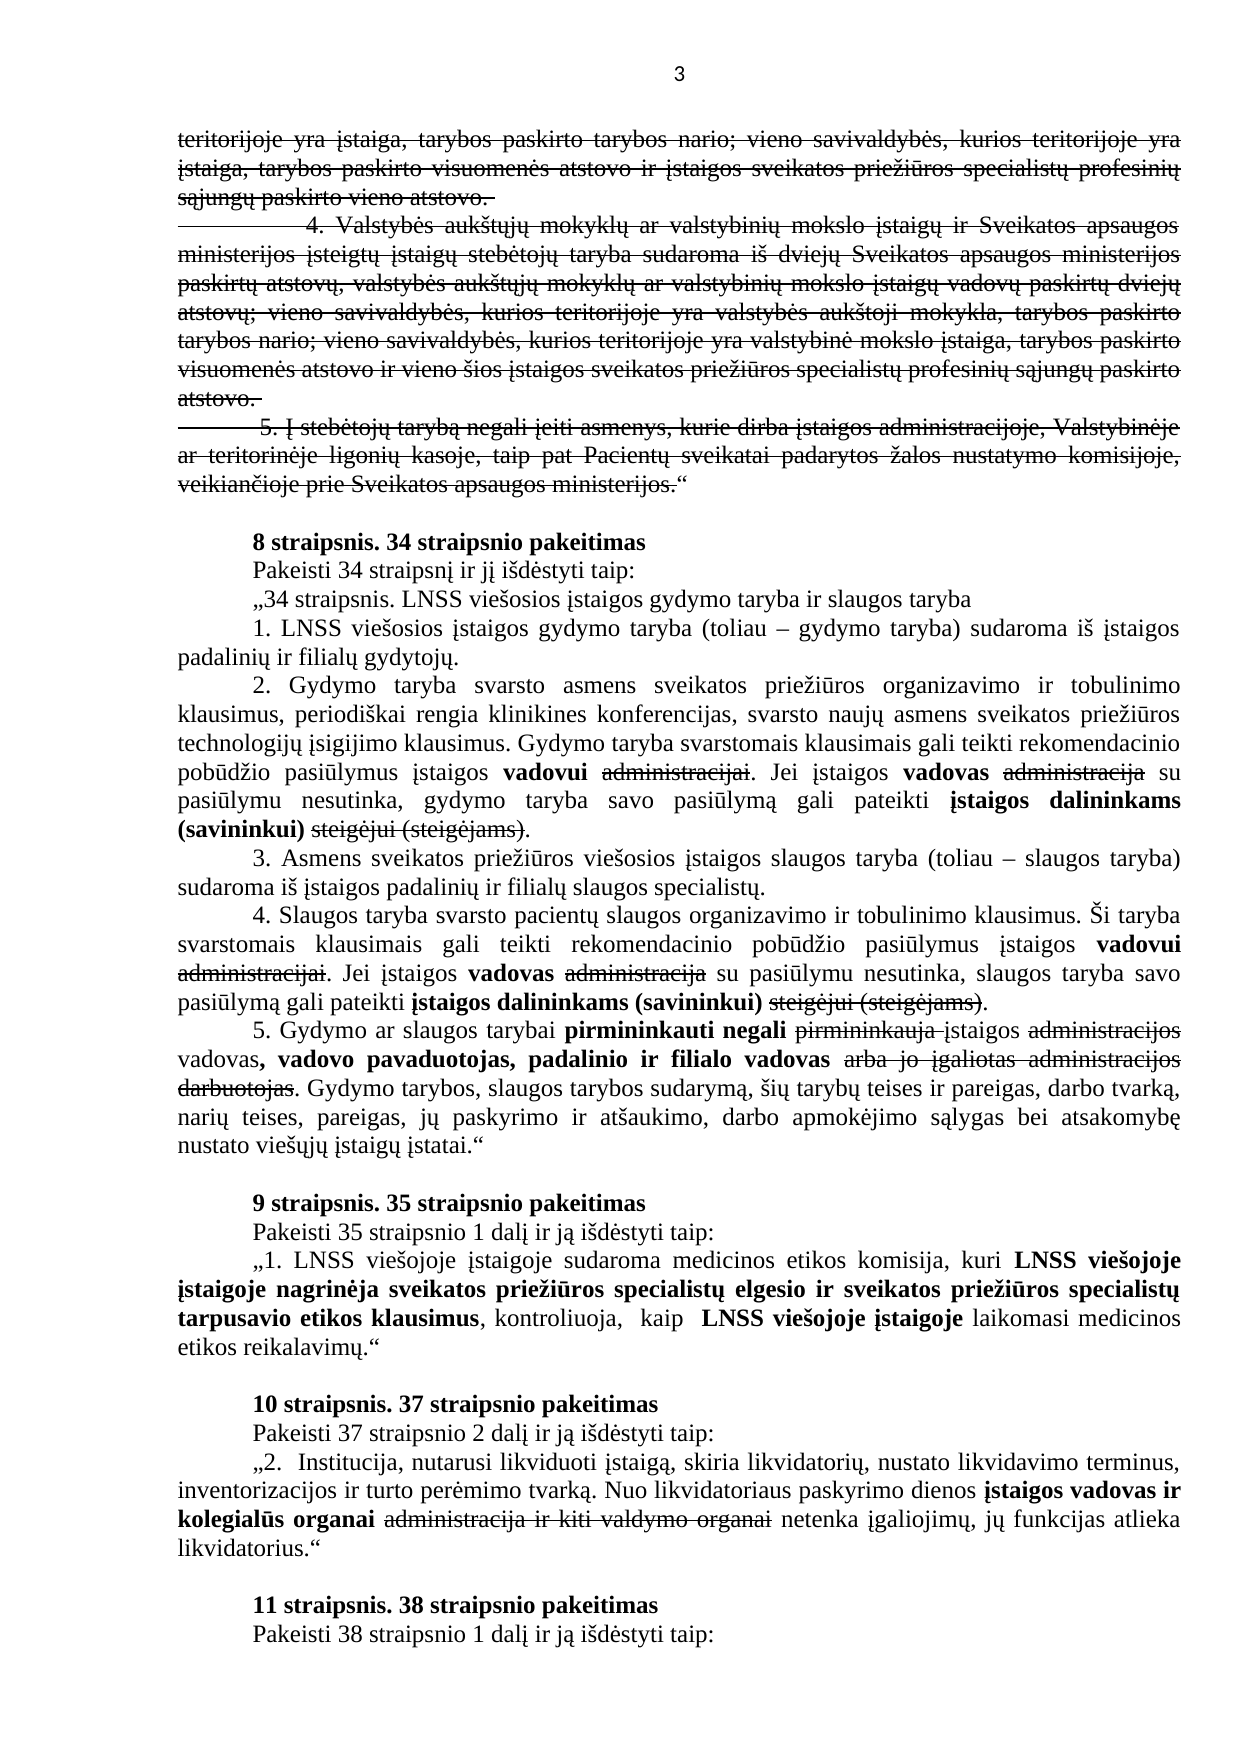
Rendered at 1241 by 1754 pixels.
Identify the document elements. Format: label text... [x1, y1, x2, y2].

text 10 straipsnis. 37 straipsnio pakeitimas [177, 1389, 1181, 1418]
text 3. LNSS viešosios įstaigos, išskyrus valstybės aukštųjų mokyklų ar valstybinių mokslo įstaigų ir Sveikatos apsaugos ministerijos įsteigtas įstaigas, stebėtojų taryba sudaroma iš dviejų įstaigos steigėjo (steigėjų) bendru sprendimu paskirtų atstovų; vieno savivaldybės, kurios teritorijoje yra įstaiga, tarybos paskirto tarybos nario; vieno savivaldybės, kurios teritorijoje yra įstaiga, tarybos paskirto visuomenės atstovo ir įstaigos sveikatos priežiūros specialistų profesinių sąjungų paskirto vieno atstovo. [177, 169, 1181, 210]
text 5. Į stebėtojų tarybą negali įeiti asmenys, kurie dirba įstaigos administracijoje, Valstybinėje ar teritorinėje ligonių kasoje, taip pat Pacientų sveikatai padarytos žalos nustatymo komisijoje, veikiančioje prie Sveikatos apsaugos ministerijos.“ [177, 412, 1181, 456]
text 4. Slaugos taryba svarsto pacientų slaugos organizavimo ir tobulinimo klausimus. Ši taryba svarstomais klausimais gali teikti rekomendacinio pobūdžio pasiūlymus įstaigos vadovui administracijai. Jei įstaigos vadovas administracija su pasiūlymu nesutinka, slaugos taryba savo pasiūlymą gali pateikti įstaigos dalininkams (savininkui) steigėjui (steigėjams). [177, 900, 1181, 1015]
text 4. Valstybės aukštųjų mokyklų ar valstybinių mokslo įstaigų ir Sveikatos apsaugos ministerijos įsteigtų įstaigų stebėtojų taryba sudaroma iš dviejų Sveikatos apsaugos ministerijos paskirtų atstovų, valstybės aukštųjų mokyklų ar valstybinių mokslo įstaigų vadovų paskirtų dviejų atstovų; vieno savivaldybės, kurios teritorijoje yra valstybės aukštoji mokykla, tarybos paskirto tarybos nario; vieno savivaldybės, kurios teritorijoje yra valstybinė mokslo įstaiga, tarybos paskirto visuomenės atstovo ir vieno šios įstaigos sveikatos priežiūros specialistų profesinių sąjungų paskirto atstovo. [177, 342, 1181, 370]
text „34 straipsnis. LNSS viešosios įstaigos gydymo taryba ir slaugos taryba [177, 584, 1181, 613]
text 5. Gydymo ar slaugos tarybai pirmininkauti negali pirmininkauja įstaigos administracijos vadovas, vadovo pavaduotojas, padalinio ir filialo vadovas arba jo įgaliotas administracijos darbuotojas. Gydymo tarybos, slaugos tarybos sudarymą, šių tarybų teises ir pareigas, darbo tvarką, narių teises, pareigas, jų paskyrimo ir atšaukimo, darbo apmokėjimo sąlygas bei atsakomybę nustato viešųjų įstaigų įstatai.“ [177, 1015, 1181, 1159]
text 9 straipsnis. 35 straipsnio pakeitimas [177, 1188, 1181, 1217]
text „2. Institucija, nutarusi likviduoti įstaigą, skiria likvidatorių, nustato likvidavimo terminus, inventorizacijos ir turto perėmimo tvarką. Nuo likvidatoriaus paskyrimo dienos įstaigos vadovas ir kolegialūs organai administracija ir kiti valdymo organai netenka įgaliojimų, jų funkcijas atlieka likvidatorius.“ [177, 1447, 1181, 1562]
text 2. Gydymo taryba svarsto asmens sveikatos priežiūros organizavimo ir tobulinimo klausimus, periodiškai rengia klinikines konferencijas, svarsto naujų asmens sveikatos priežiūros technologijų įsigijimo klausimus. Gydymo taryba svarstomais klausimais gali teikti rekomendacinio pobūdžio pasiūlymus įstaigos vadovui administracijai. Jei įstaigos vadovas administracija su pasiūlymu nesutinka, gydymo taryba savo pasiūlymą gali pateikti įstaigos dalininkams (savininkui) steigėjui (steigėjams). [177, 670, 1181, 843]
text Pakeisti 34 straipsnį ir jį išdėstyti taip: [177, 555, 1181, 584]
text Pakeisti 38 straipsnio 1 dalį ir ją išdėstyti taip: [177, 1619, 1181, 1648]
text 4. Valstybės aukštųjų mokyklų ar valstybinių mokslo įstaigų ir Sveikatos apsaugos ministerijos įsteigtų įstaigų stebėtojų taryba sudaroma iš dviejų Sveikatos apsaugos ministerijos paskirtų atstovų, valstybės aukštųjų mokyklų ar valstybinių mokslo įstaigų vadovų paskirtų dviejų atstovų; vieno savivaldybės, kurios teritorijoje yra valstybės aukštoji mokykla, tarybos paskirto tarybos nario; vieno savivaldybės, kurios teritorijoje yra valstybinė mokslo įstaiga, tarybos paskirto visuomenės atstovo ir vieno šios įstaigos sveikatos priežiūros specialistų profesinių sąjungų paskirto atstovo. [177, 313, 1181, 341]
text 3. LNSS viešosios įstaigos, išskyrus valstybės aukštųjų mokyklų ar valstybinių mokslo įstaigų ir Sveikatos apsaugos ministerijos įsteigtas įstaigas, stebėtojų taryba sudaroma iš dviejų įstaigos steigėjo (steigėjų) bendru sprendimu paskirtų atstovų; vieno savivaldybės, kurios teritorijoje yra įstaiga, tarybos paskirto tarybos nario; vieno savivaldybės, kurios teritorijoje yra įstaiga, tarybos paskirto visuomenės atstovo ir įstaigos sveikatos priežiūros specialistų profesinių sąjungų paskirto vieno atstovo. [177, 124, 1181, 140]
text 1. LNSS viešosios įstaigos gydymo taryba (toliau – gydymo taryba) sudaroma iš įstaigos padalinių ir filialų gydytojų. [177, 613, 1181, 670]
text 4. Valstybės aukštųjų mokyklų ar valstybinių mokslo įstaigų ir Sveikatos apsaugos ministerijos įsteigtų įstaigų stebėtojų taryba sudaroma iš dviejų Sveikatos apsaugos ministerijos paskirtų atstovų, valstybės aukštųjų mokyklų ar valstybinių mokslo įstaigų vadovų paskirtų dviejų atstovų; vieno savivaldybės, kurios teritorijoje yra valstybės aukštoji mokykla, tarybos paskirto tarybos nario; vieno savivaldybės, kurios teritorijoje yra valstybinė mokslo įstaiga, tarybos paskirto visuomenės atstovo ir vieno šios įstaigos sveikatos priežiūros specialistų profesinių sąjungų paskirto atstovo. [177, 210, 1181, 255]
text 5. Į stebėtojų tarybą negali įeiti asmenys, kurie dirba įstaigos administracijoje, Valstybinėje ar teritorinėje ligonių kasoje, taip pat Pacientų sveikatai padarytos žalos nustatymo komisijoje, veikiančioje prie Sveikatos apsaugos ministerijos.“ [177, 457, 1181, 498]
text Pakeisti 35 straipsnio 1 dalį ir ją išdėstyti taip: [177, 1217, 1181, 1245]
text 3. LNSS viešosios įstaigos, išskyrus valstybės aukštųjų mokyklų ar valstybinių mokslo įstaigų ir Sveikatos apsaugos ministerijos įsteigtas įstaigas, stebėtojų taryba sudaroma iš dviejų įstaigos steigėjo (steigėjų) bendru sprendimu paskirtų atstovų; vieno savivaldybės, kurios teritorijoje yra įstaiga, tarybos paskirto tarybos nario; vieno savivaldybės, kurios teritorijoje yra įstaiga, tarybos paskirto visuomenės atstovo ir įstaigos sveikatos priežiūros specialistų profesinių sąjungų paskirto vieno atstovo. [177, 141, 1181, 168]
text 3. Asmens sveikatos priežiūros viešosios įstaigos slaugos taryba (toliau – slaugos taryba) sudaroma iš įstaigos padalinių ir filialų slaugos specialistų. [177, 843, 1181, 900]
text „1. LNSS viešojoje įstaigoje sudaroma medicinos etikos komisija, kuri LNSS viešojoje įstaigoje nagrinėja sveikatos priežiūros specialistų elgesio ir sveikatos priežiūros specialistų tarpusavio etikos klausimus, kontroliuoja, kaip LNSS viešojoje įstaigoje laikomasi medicinos etikos reikalavimų.“ [177, 1245, 1181, 1360]
text 8 straipsnis. 34 straipsnio pakeitimas [177, 527, 1181, 555]
text Pakeisti 37 straipsnio 2 dalį ir ją išdėstyti taip: [177, 1418, 1181, 1447]
text 4. Valstybės aukštųjų mokyklų ar valstybinių mokslo įstaigų ir Sveikatos apsaugos ministerijos įsteigtų įstaigų stebėtojų taryba sudaroma iš dviejų Sveikatos apsaugos ministerijos paskirtų atstovų, valstybės aukštųjų mokyklų ar valstybinių mokslo įstaigų vadovų paskirtų dviejų atstovų; vieno savivaldybės, kurios teritorijoje yra valstybės aukštoji mokykla, tarybos paskirto tarybos nario; vieno savivaldybės, kurios teritorijoje yra valstybinė mokslo įstaiga, tarybos paskirto visuomenės atstovo ir vieno šios įstaigos sveikatos priežiūros specialistų profesinių sąjungų paskirto atstovo. [177, 284, 1181, 312]
text 11 straipsnis. 38 straipsnio pakeitimas [177, 1590, 1181, 1619]
text 4. Valstybės aukštųjų mokyklų ar valstybinių mokslo įstaigų ir Sveikatos apsaugos ministerijos įsteigtų įstaigų stebėtojų taryba sudaroma iš dviejų Sveikatos apsaugos ministerijos paskirtų atstovų, valstybės aukštųjų mokyklų ar valstybinių mokslo įstaigų vadovų paskirtų dviejų atstovų; vieno savivaldybės, kurios teritorijoje yra valstybės aukštoji mokykla, tarybos paskirto tarybos nario; vieno savivaldybės, kurios teritorijoje yra valstybinė mokslo įstaiga, tarybos paskirto visuomenės atstovo ir vieno šios įstaigos sveikatos priežiūros specialistų profesinių sąjungų paskirto atstovo. [177, 256, 1181, 283]
text 4. Valstybės aukštųjų mokyklų ar valstybinių mokslo įstaigų ir Sveikatos apsaugos ministerijos įsteigtų įstaigų stebėtojų taryba sudaroma iš dviejų Sveikatos apsaugos ministerijos paskirtų atstovų, valstybės aukštųjų mokyklų ar valstybinių mokslo įstaigų vadovų paskirtų dviejų atstovų; vieno savivaldybės, kurios teritorijoje yra valstybės aukštoji mokykla, tarybos paskirto tarybos nario; vieno savivaldybės, kurios teritorijoje yra valstybinė mokslo įstaiga, tarybos paskirto visuomenės atstovo ir vieno šios įstaigos sveikatos priežiūros specialistų profesinių sąjungų paskirto atstovo. [177, 371, 1181, 412]
